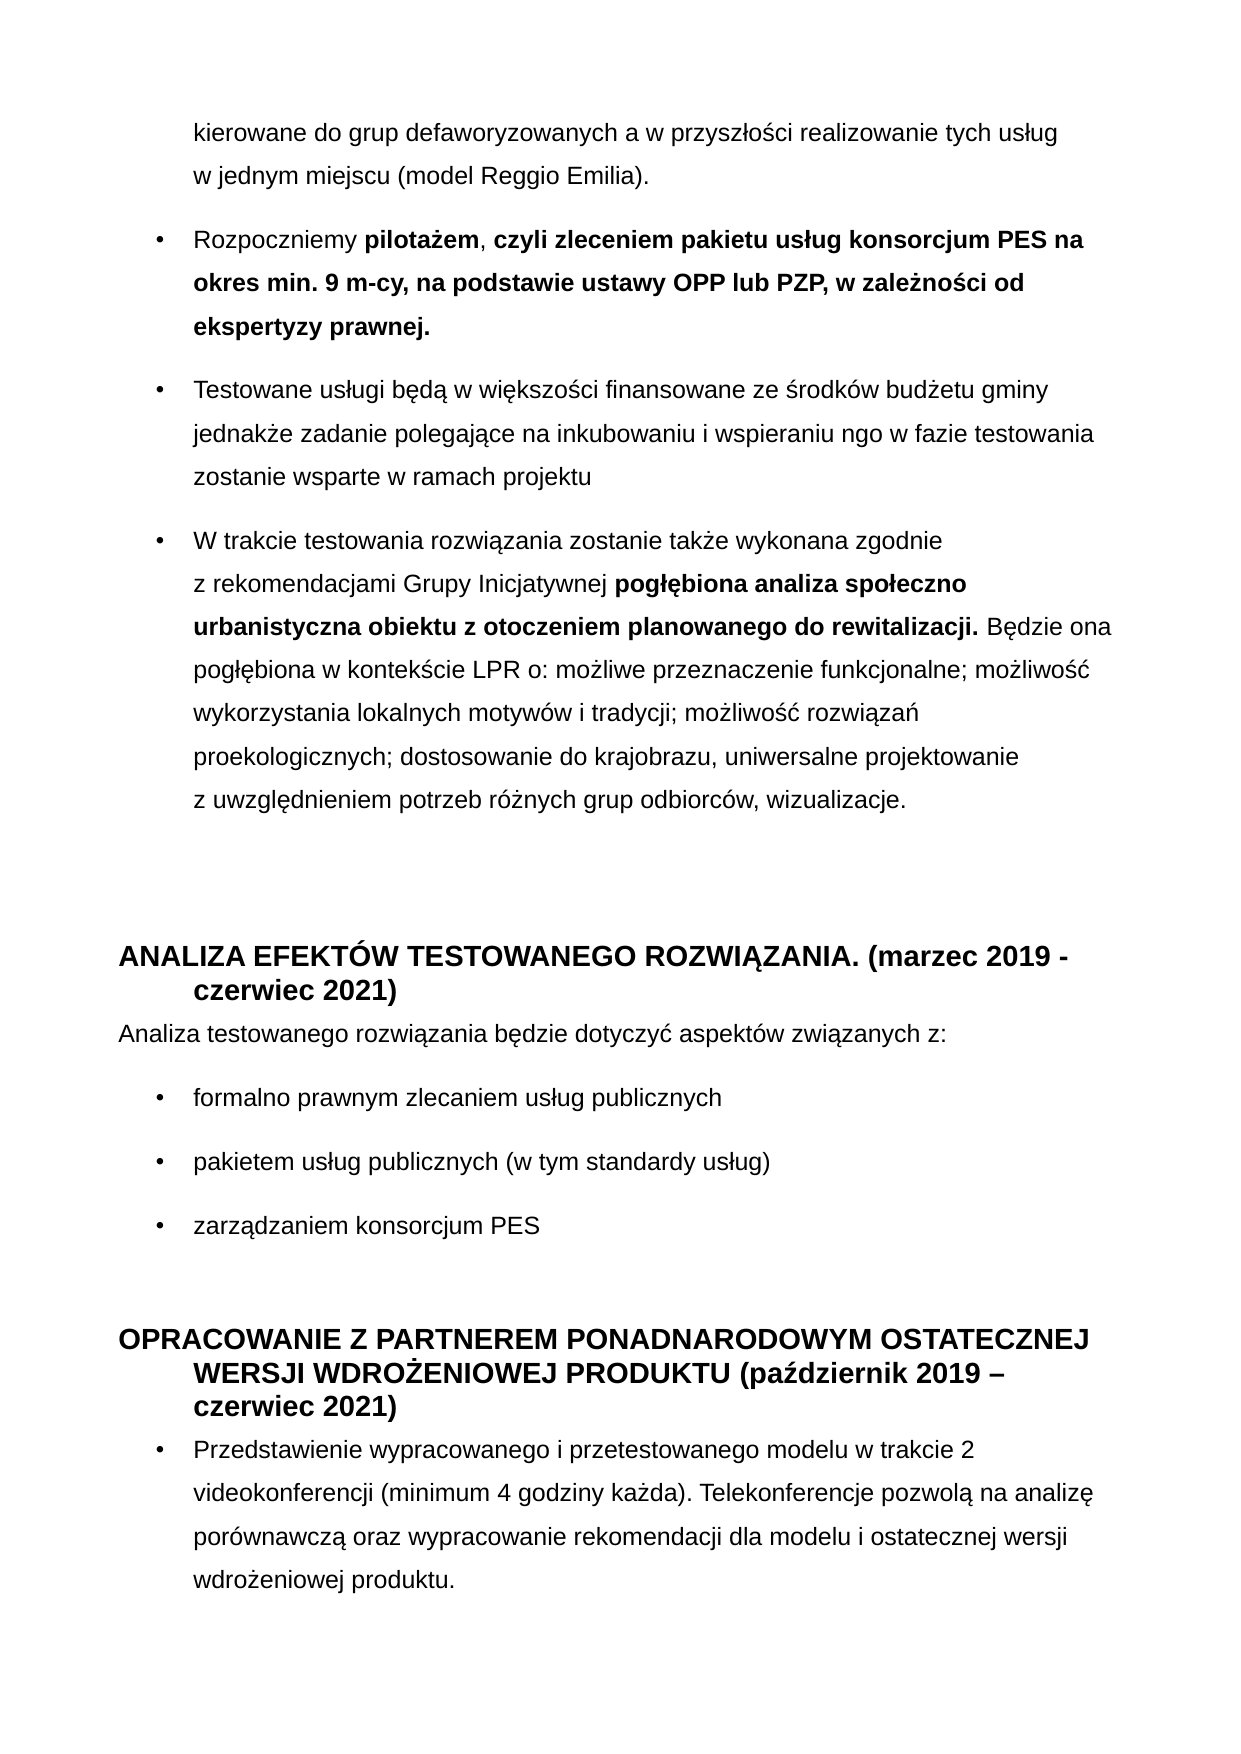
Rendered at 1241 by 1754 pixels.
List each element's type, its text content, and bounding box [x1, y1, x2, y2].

list zarządzaniem konsorcjum PES [156, 1211, 1122, 1239]
text Analiza testowanego rozwiązania będzie dotyczyć aspektów związanych z: [118, 1019, 1122, 1047]
list pakietem usług publicznych (w tym standardy usług) [156, 1147, 1122, 1176]
list W trakcie testowania rozwiązania zostanie także wykonana zgodnie z rekomendacjami Grupy Inicjatywnej pogłębiona analiza społeczno urbanistyczna obiektu z otoczeniem planowanego do rewitalizacji. Będzie ona pogłębiona w kontekście LPR o: możliwe przeznaczenie funkcjonalne; możliwość wykorzystania lokalnych motywów i tradycji; możliwość rozwiązań proekologicznych; dostosowanie do krajobrazu, uniwersalne projektowanie z uwzględnieniem potrzeb różnych grup odbiorców, wizualizacje. [156, 526, 1122, 813]
list formalno prawnym zlecaniem usług publicznych [156, 1083, 1122, 1111]
list Przedstawienie wypracowanego i przetestowanego modelu w trakcie 2 videokonferencji (minimum 4 godziny każda). Telekonferencje pozwolą na analizę porównawczą oraz wypracowanie rekomendacji dla modelu i ostatecznej wersji wdrożeniowej produktu. [156, 1435, 1122, 1593]
subtitle OPRACOWANIE Z PARTNEREM PONADNARODOWYM OSTATECZNEJ WERSJI WDROŻENIOWEJ PRODUKTU (październik 2019 – czerwiec 2021) [118, 1322, 1122, 1423]
list Testowane usługi będą w większości finansowane ze środków budżetu gminy jednakże zadanie polegające na inkubowaniu i wspieraniu ngo w fazie testowania zostanie wsparte w ramach projektu [156, 376, 1122, 491]
subtitle ANALIZA EFEKTÓW TESTOWANEGO ROZWIĄZANIA. (marzec 2019 - czerwiec 2021) [118, 939, 1122, 1006]
list kierowane do grup defaworyzowanych a w przyszłości realizowanie tych usług w jednym miejscu (model Reggio Emilia). [156, 118, 1122, 190]
list Rozpoczniemy pilotażem, czyli zleceniem pakietu usług konsorcjum PES na okres min. 9 m-cy, na podstawie ustawy OPP lub PZP, w zależności od ekspertyzy prawnej. [156, 225, 1122, 340]
